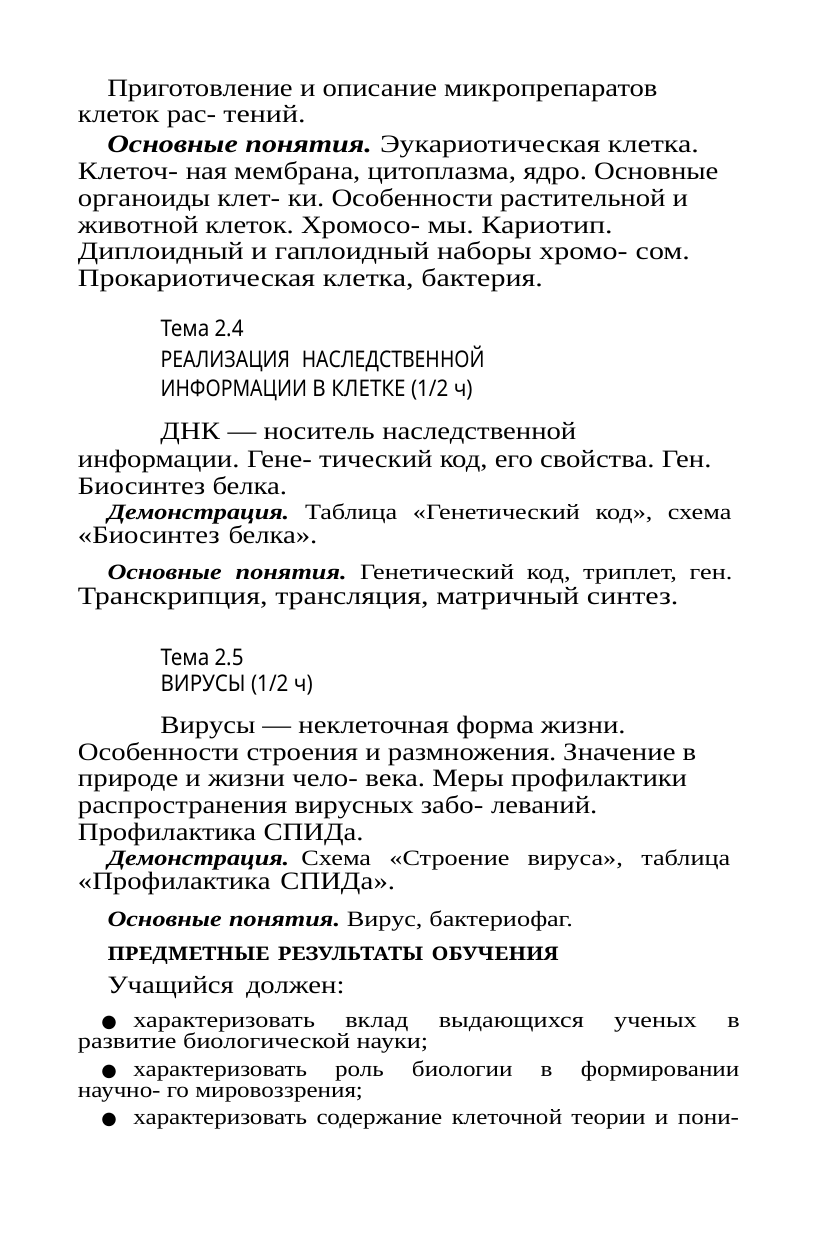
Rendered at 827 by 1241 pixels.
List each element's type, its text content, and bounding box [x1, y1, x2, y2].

text Тема 2.5 [160, 643, 762, 671]
text ДНК — носитель наследственной информации. Гене- тический код, его свойства. Ген. Биосинтез белка. [78, 416, 740, 500]
text «Биосинтез белка». [78, 524, 762, 548]
text Основные понятия. Генетический код, триплет, ген. [107, 561, 762, 585]
text ПРЕДМЕТНЫЕ РЕЗУЛЬТАТЫ ОБУЧЕНИЯ [107, 944, 762, 965]
text Тема 2.4 [160, 314, 762, 342]
list характеризовать содержание клеточной теории и пони- [78, 1104, 739, 1129]
text Приготовление и описание микропрепаратов клеток рас- тений. [78, 73, 739, 128]
text Основные понятия. Эукариотическая клетка. Клеточ- ная мембрана, цитоплазма, ядро. Основные органоиды клет- ки. Особенности растительной и животной клеток. Хромосо- мы. Кариотип. Диплоидный и гаплоидный наборы хромо- сом. Прокариотическая клетка, бактерия. [78, 129, 739, 292]
text Транскрипция, трансляция, матричный синтез. [78, 585, 762, 609]
list характеризовать вклад выдающихся ученых в развитие биологической науки; [78, 1007, 739, 1053]
list характеризовать роль биологии в формировании научно- го мировоззрения; [78, 1056, 739, 1102]
text Учащийся должен: [107, 971, 762, 999]
text Вирусы — неклеточная форма жизни. Особенности строения и размножения. Значение в природе и жизни чело- века. Меры профилактики распространения вирусных забо- леваний. Профилактика СПИДа. [78, 710, 740, 846]
text Демонстрация. Таблица «Генетический код», схема [107, 500, 762, 524]
text «Профилактика СПИДа». [78, 870, 762, 894]
text РЕАЛИЗАЦИЯ НАСЛЕДСТВЕННОЙ ИНФОРМАЦИИ В КЛЕТКЕ (1/2 ч) [160, 343, 612, 403]
text ВИРУСЫ (1/2 ч) [160, 671, 762, 697]
text Демонстрация. Схема «Строение вируса», таблица [107, 846, 762, 870]
text Основные понятия. Вирус, бактериофаг. [107, 907, 762, 932]
